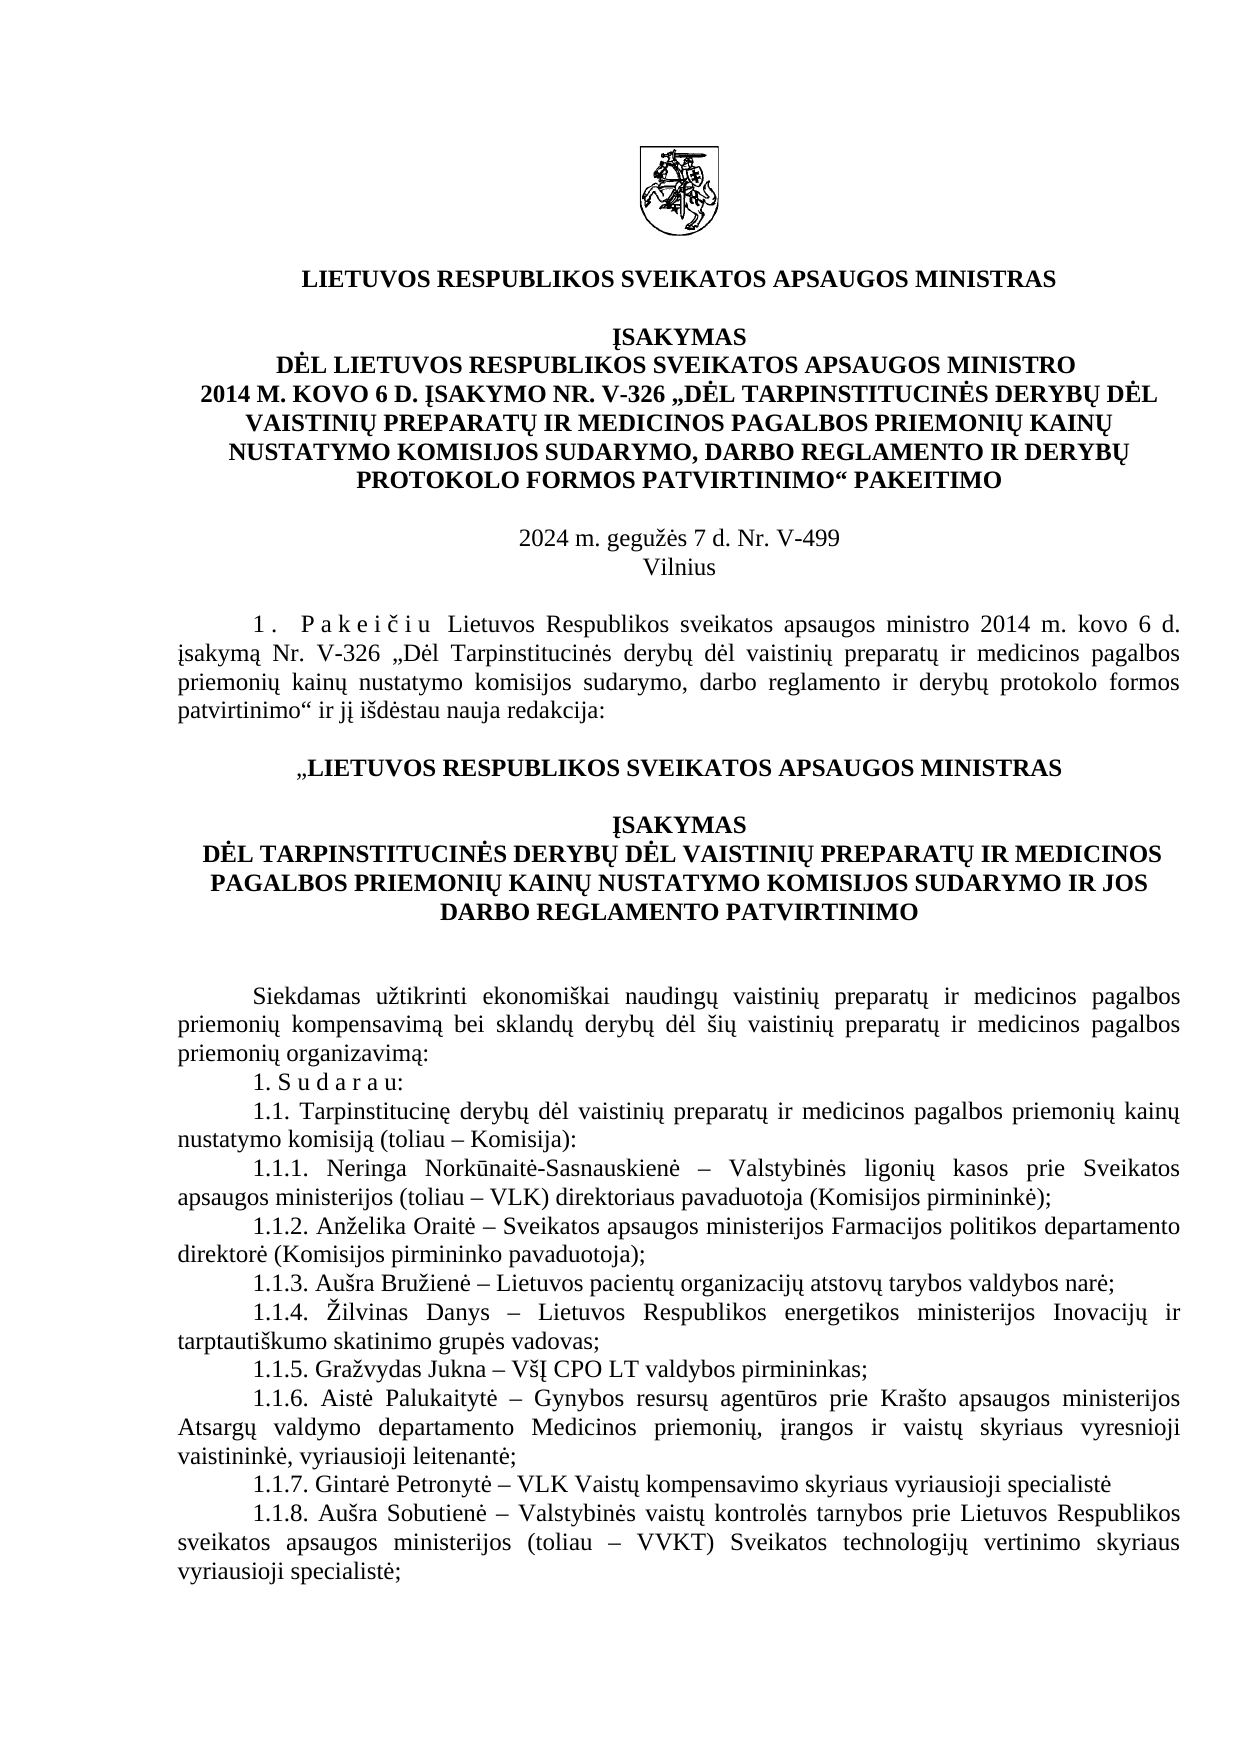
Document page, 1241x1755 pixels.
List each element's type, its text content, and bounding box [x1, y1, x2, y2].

text 1.1.3. Aušra Bružienė – Lietuvos pacientų organizacijų atstovų tarybos valdybos narė; [177, 1268, 1181, 1297]
text 1.1.4. Žilvinas Danys – Lietuvos Respublikos energetikos ministerijos Inovacijų ir tarptautiškumo skatinimo grupės vadovas; [177, 1297, 1181, 1354]
text 2014 M. KOVO 6 D. ĮSAKYMO NR. V-326 „DĖL TARPINSTITUCINĖS DERYBŲ DĖL VAISTINIŲ PREPARATŲ IR MEDICINOS PAGALBOS PRIEMONIŲ KAINŲ NUSTATYMO KOMISIJOS SUDARYMO, DARBO REGLAMENTO IR DERYBŲ PROTOKOLO FORMOS PATVIRTINIMO“ PAKEITIMO [177, 379, 1181, 494]
text DĖL TARPINSTITUCINĖS DERYBŲ DĖL VAISTINIŲ PREPARATŲ IR MEDICINOS PAGALBOS PRIEMONIŲ KAINŲ NUSTATYMO KOMISIJOS SUDARYMO IR JOS DARBO REGLAMENTO PATVIRTINIMO [177, 839, 1181, 926]
text 1.1.2. Anželika Oraitė – Sveikatos apsaugos ministerijos Farmacijos politikos departamento direktorė (Komisijos pirmininko pavaduotoja); [177, 1211, 1181, 1268]
text Siekdamas užtikrinti ekonomiškai naudingų vaistinių preparatų ir medicinos pagalbos priemonių kompensavimą bei sklandų derybų dėl šių vaistinių preparatų ir medicinos pagalbos priemonių organizavimą: [177, 981, 1181, 1067]
text 1.1.6. Aistė Palukaitytė – Gynybos resursų agentūros prie Krašto apsaugos ministerijos Atsargų valdymo departamento Medicinos priemonių, įrangos ir vaistų skyriaus vyresnioji vaistininkė, vyriausioji leitenantė; [177, 1383, 1181, 1469]
text LIETUVOS RESPUBLIKOS SVEIKATOS APSAUGOS MINISTRAS [177, 264, 1181, 293]
text 1.1. Tarpinstitucinę derybų dėl vaistinių preparatų ir medicinos pagalbos priemonių kainų nustatymo komisiją (toliau – Komisija): [177, 1096, 1181, 1153]
text 2024 m. gegužės 7 d. Nr. V-499 [177, 523, 1181, 552]
text 1.1.8. Aušra Sobutienė – Valstybinės vaistų kontrolės tarnybos prie Lietuvos Respublikos sveikatos apsaugos ministerijos (toliau – VVKT) Sveikatos technologijų vertinimo skyriaus vyriausioji specialistė; [177, 1498, 1181, 1584]
text 1.1.5. Gražvydas Jukna – VšĮ CPO LT valdybos pirmininkas; [177, 1354, 1181, 1383]
text 1. Pakeičiu Lietuvos Respublikos sveikatos apsaugos ministro 2014 m. kovo 6 d. įsakymą Nr. V-326 „Dėl Tarpinstitucinės derybų dėl vaistinių preparatų ir medicinos pagalbos priemonių kainų nustatymo komisijos sudarymo, darbo reglamento ir derybų protokolo formos patvirtinimo“ ir jį išdėstau nauja redakcija: [177, 609, 1181, 724]
text ĮSAKYMAS [177, 811, 1181, 839]
text 1.1.7. Gintarė Petronytė – VLK Vaistų kompensavimo skyriaus vyriausioji specialistė [177, 1469, 1181, 1498]
text ĮSAKYMAS [177, 322, 1181, 351]
text DĖL LIETUVOS RESPUBLIKOS SVEIKATOS APSAUGOS MINISTRO [177, 351, 1181, 379]
text „LIETUVOS RESPUBLIKOS SVEIKATOS APSAUGOS MINISTRAS [177, 753, 1181, 782]
text 1. S u d a r a u: [177, 1067, 1181, 1096]
text 1.1.1. Neringa Norkūnaitė-Sasnauskienė – Valstybinės ligonių kasos prie Sveikatos apsaugos ministerijos (toliau – VLK) direktoriaus pavaduotoja (Komisijos pirmininkė); [177, 1153, 1181, 1211]
text Vilnius [177, 552, 1181, 581]
